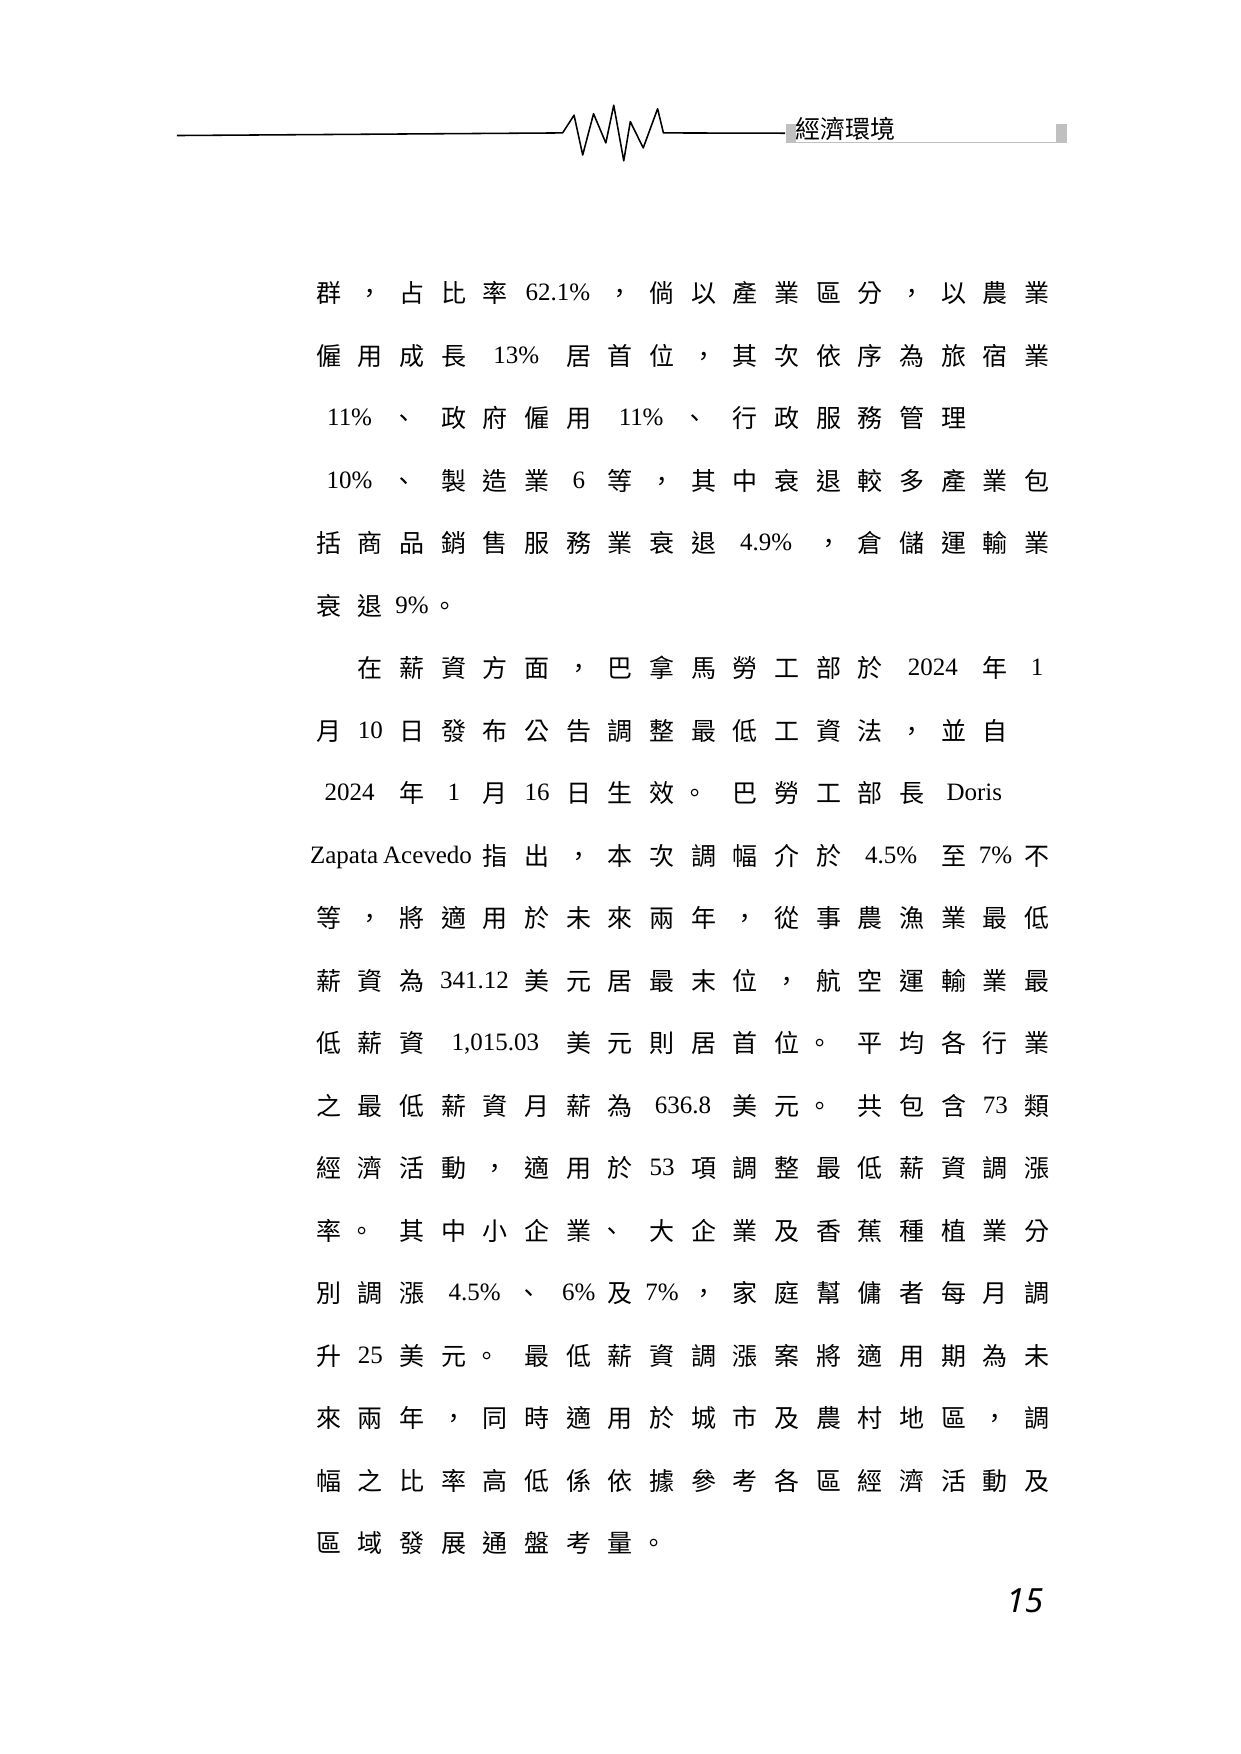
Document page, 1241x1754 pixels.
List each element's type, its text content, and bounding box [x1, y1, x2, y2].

text 在薪資方面，巴拿馬勞工部於2024年1月10日發布公告調整最低工資法，並自2024年1月16日生效。巴勞工部長Doris Zapata Acevedo指出，本次調幅介於4.5%至7%不等，將適用於未來兩年，從事農漁業最低薪資為341.12美元居最末位，航空運輸業最低薪資1,015.03美元則居首位。平均各行業之最低薪資月薪為636.8美元。共包含73類經濟活動，適用於53項調整最低薪資調漲率。其中小企業、大企業及香蕉種植業分別調漲4.5%、6%及7%，家庭幫傭者每月調升25美元。最低薪資調漲案將適用期為未來兩年，同時適用於城市及農村地區，調幅之比率高低係依據參考各區經濟活動及區域發展通盤考量。 [281, 625, 1058, 1563]
text 群，占比率62.1%，倘以產業區分，以農業僱用成長13%居首位，其次依序為旅宿業11%、政府僱用11%、行政服務管理10%、製造業6等，其中衰退較多產業包括商品銷售服務業衰退4.9%，倉儲運輸業衰退9%。 [281, 250, 1058, 625]
